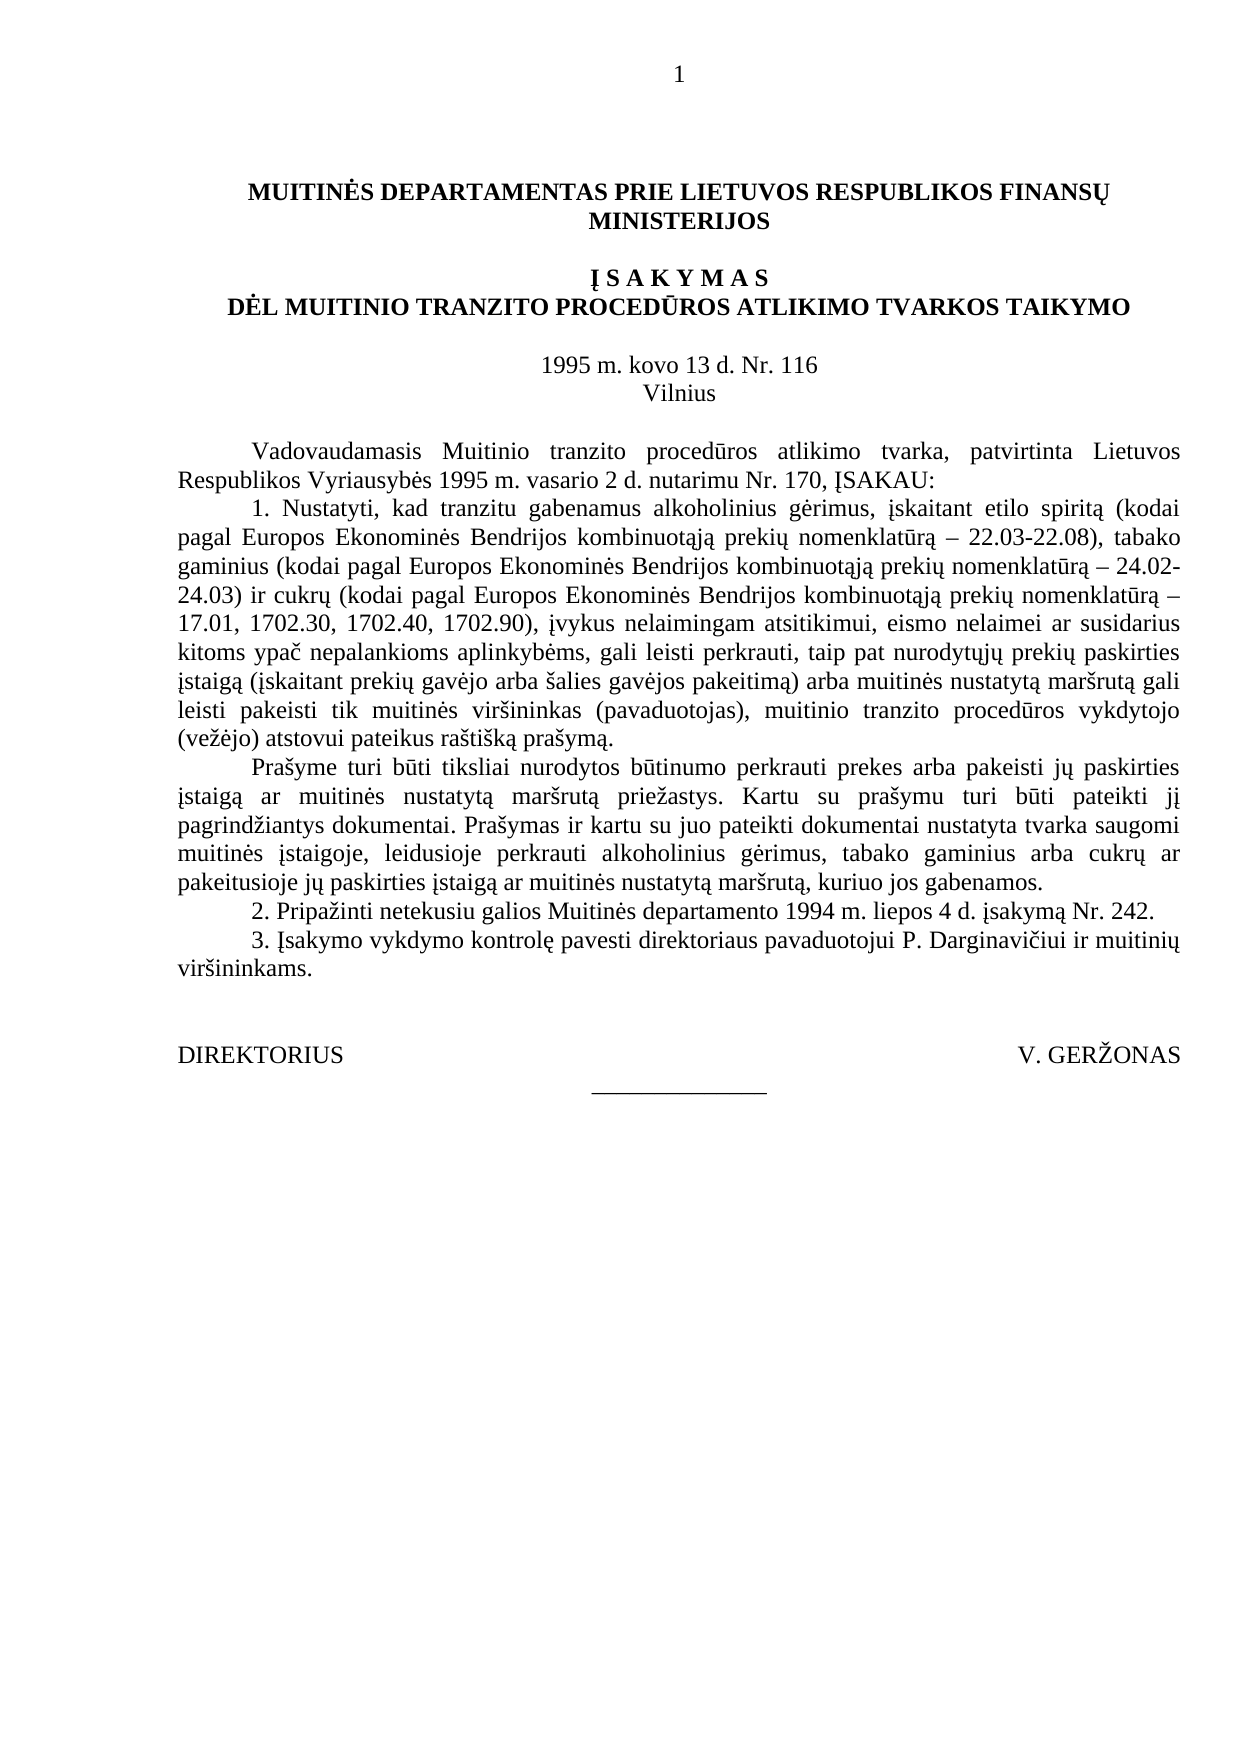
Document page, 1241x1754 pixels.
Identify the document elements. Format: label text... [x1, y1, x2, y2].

text Vadovaudamasis Muitinio tranzito procedūros atlikimo tvarka, patvirtinta Lietuvos Respublikos Vyriausybės 1995 m. vasario 2 d. nutarimu Nr. 170, ĮSAKAU: [177, 436, 1181, 493]
text DĖL MUITINIO TRANZITO PROCEDŪROS ATLIKIMO TVARKOS TAIKYMO [177, 292, 1181, 321]
text 1995 m. kovo 13 d. Nr. 116 [177, 350, 1181, 378]
text Į S A K Y M A S [177, 263, 1181, 292]
text 3. Įsakymo vykdymo kontrolę pavesti direktoriaus pavaduotojui P. Darginavičiui ir muitinių viršininkams. [177, 925, 1181, 982]
text ______________ [177, 1068, 1181, 1097]
text 2. Pripažinti netekusiu galios Muitinės departamento 1994 m. liepos 4 d. įsakymą Nr. 242. [177, 896, 1181, 925]
text Prašyme turi būti tiksliai nurodytos būtinumo perkrauti prekes arba pakeisti jų paskirties įstaigą ar muitinės nustatytą maršrutą priežastys. Kartu su prašymu turi būti pateikti jį pagrindžiantys dokumentai. Prašymas ir kartu su juo pateikti dokumentai nustatyta tvarka saugomi muitinės įstaigoje, leidusioje perkrauti alkoholinius gėrimus, tabako gaminius arba cukrų ar pakeitusioje jų paskirties įstaigą ar muitinės nustatytą maršrutą, kuriuo jos gabenamos. [177, 752, 1181, 896]
text DIREKTORIUS V. GERŽONAS [177, 1040, 1181, 1068]
text Vilnius [177, 378, 1181, 407]
text 1. Nustatyti, kad tranzitu gabenamus alkoholinius gėrimus, įskaitant etilo spiritą (kodai pagal Europos Ekonominės Bendrijos kombinuotąją prekių nomenklatūrą – 22.03-22.08), tabako gaminius (kodai pagal Europos Ekonominės Bendrijos kombinuotąją prekių nomenklatūrą – 24.02-24.03) ir cukrų (kodai pagal Europos Ekonominės Bendrijos kombinuotąją prekių nomenklatūrą – 17.01, 1702.30, 1702.40, 1702.90), įvykus nelaimingam atsitikimui, eismo nelaimei ar susidarius kitoms ypač nepalankioms aplinkybėms, gali leisti perkrauti, taip pat nurodytųjų prekių paskirties įstaigą (įskaitant prekių gavėjo arba šalies gavėjos pakeitimą) arba muitinės nustatytą maršrutą gali leisti pakeisti tik muitinės viršininkas (pavaduotojas), muitinio tranzito procedūros vykdytojo (vežėjo) atstovui pateikus raštišką prašymą. [177, 493, 1181, 752]
text MUITINĖS DEPARTAMENTAS PRIE LIETUVOS RESPUBLIKOS FINANSŲ MINISTERIJOS [177, 177, 1181, 235]
